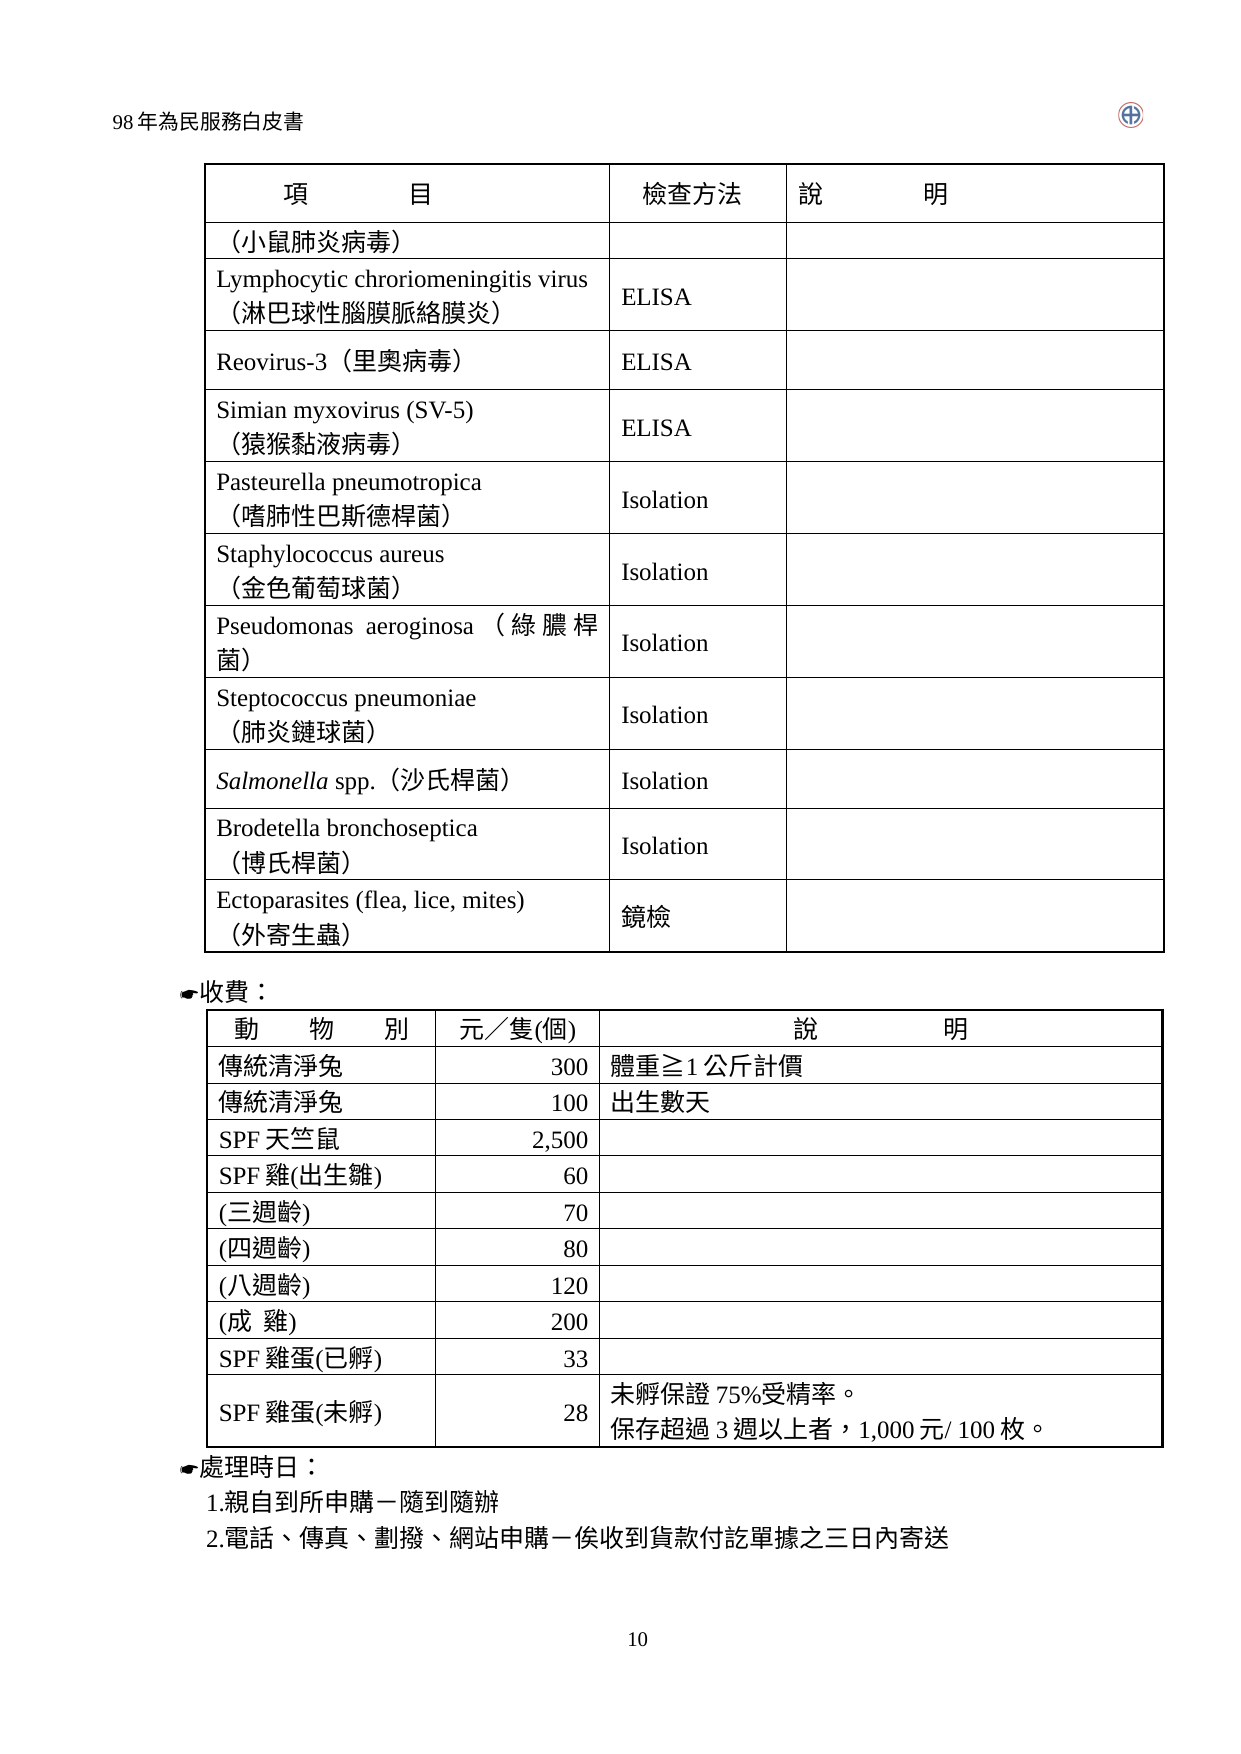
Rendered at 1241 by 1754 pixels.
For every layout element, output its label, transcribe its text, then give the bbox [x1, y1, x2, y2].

table_cell （小鼠肺炎病毒） [206, 223, 609, 258]
table_cell [787, 809, 1163, 879]
text 2.電話、傳真、劃撥、網站申購－俟收到貨款付訖單據之三日內寄送 [206, 1519, 1162, 1554]
table_cell 體重≧1公斤計價 [600, 1047, 1161, 1082]
table_cell Isolation [610, 809, 786, 879]
table_cell Ectoparasites (flea, lice, mites) （外寄生蟲） [206, 880, 609, 951]
table_cell [600, 1156, 1161, 1192]
table_cell [600, 1266, 1161, 1301]
table_cell [787, 223, 1163, 258]
table_cell Isolation [610, 606, 786, 677]
table_cell Reovirus-3（里奧病毒） [206, 331, 609, 389]
table_cell 80 [436, 1229, 599, 1265]
table_cell Brodetella bronchoseptica （博氏桿菌） [206, 809, 609, 879]
table_cell Isolation [610, 462, 786, 533]
table_header 元／隻(個) [436, 1011, 599, 1046]
text 收費： [179, 973, 1162, 1008]
table_header 項 目 [206, 165, 609, 222]
table_cell (成 雞) [208, 1302, 435, 1338]
table_header 說 明 [787, 165, 1163, 222]
table_cell 28 [436, 1375, 599, 1446]
table_cell [787, 606, 1163, 677]
table_cell [787, 880, 1163, 951]
table_cell ELISA [610, 259, 786, 330]
table_cell 70 [436, 1193, 599, 1228]
table_cell Steptococcus pneumoniae （肺炎鏈球菌） [206, 678, 609, 748]
table_cell [600, 1193, 1161, 1228]
picture [1118, 102, 1144, 128]
table_cell (八週齡) [208, 1266, 435, 1301]
table_cell [600, 1229, 1161, 1265]
table_cell 出生數天 [600, 1084, 1161, 1119]
table_cell Simian myxovirus (SV-5) （猿猴黏液病毒） [206, 390, 609, 461]
table_cell [787, 750, 1163, 807]
table_cell SPF雞蛋(未孵) [208, 1375, 435, 1446]
table_cell [610, 223, 786, 258]
table_cell Isolation [610, 678, 786, 748]
table_cell 鏡檢 [610, 880, 786, 951]
table_cell ELISA [610, 331, 786, 389]
table_cell 120 [436, 1266, 599, 1301]
table_header 檢查方法 [610, 165, 786, 222]
table_cell 300 [436, 1047, 599, 1082]
table_cell SPF雞蛋(已孵) [208, 1339, 435, 1374]
table_cell [600, 1339, 1161, 1374]
table_header 動 物 別 [208, 1011, 435, 1046]
table_cell 200 [436, 1302, 599, 1338]
table_cell [787, 390, 1163, 461]
table_cell (四週齡) [208, 1229, 435, 1265]
table_cell Pasteurella pneumotropica （嗜肺性巴斯德桿菌） [206, 462, 609, 533]
table_cell SPF天竺鼠 [208, 1120, 435, 1155]
table_cell Isolation [610, 750, 786, 807]
table_cell [787, 534, 1163, 605]
table_cell Salmonella spp.（沙氏桿菌） [206, 750, 609, 807]
table_cell [600, 1120, 1161, 1155]
text 處理時日： [179, 1448, 1162, 1483]
table_cell [787, 678, 1163, 748]
table_cell 傳統清淨兔 [208, 1084, 435, 1119]
table_cell (三週齡) [208, 1193, 435, 1228]
table_cell 未孵保證75%受精率。 保存超過3週以上者，1,000元/ 100枚。 [600, 1375, 1161, 1446]
table_cell [787, 462, 1163, 533]
table_cell ELISA [610, 390, 786, 461]
table_cell 2,500 [436, 1120, 599, 1155]
table_header 說 明 [600, 1011, 1161, 1046]
table_cell [787, 331, 1163, 389]
table_cell Staphylococcus aureus （金色葡萄球菌） [206, 534, 609, 605]
table_cell Pseudomonas aeroginosa（綠膿桿菌） [206, 606, 609, 677]
table_cell 33 [436, 1339, 599, 1374]
table_cell Lymphocytic chroriomeningitis virus （淋巴球性腦膜脈絡膜炎） [206, 259, 609, 330]
text 1.親自到所申購－隨到隨辦 [206, 1483, 1162, 1519]
table_cell SPF雞(出生雛) [208, 1156, 435, 1192]
table_cell [787, 259, 1163, 330]
table_cell Isolation [610, 534, 786, 605]
table_cell [600, 1302, 1161, 1338]
table_cell 傳統清淨兔 [208, 1047, 435, 1082]
table_cell 100 [436, 1084, 599, 1119]
table_cell 60 [436, 1156, 599, 1192]
